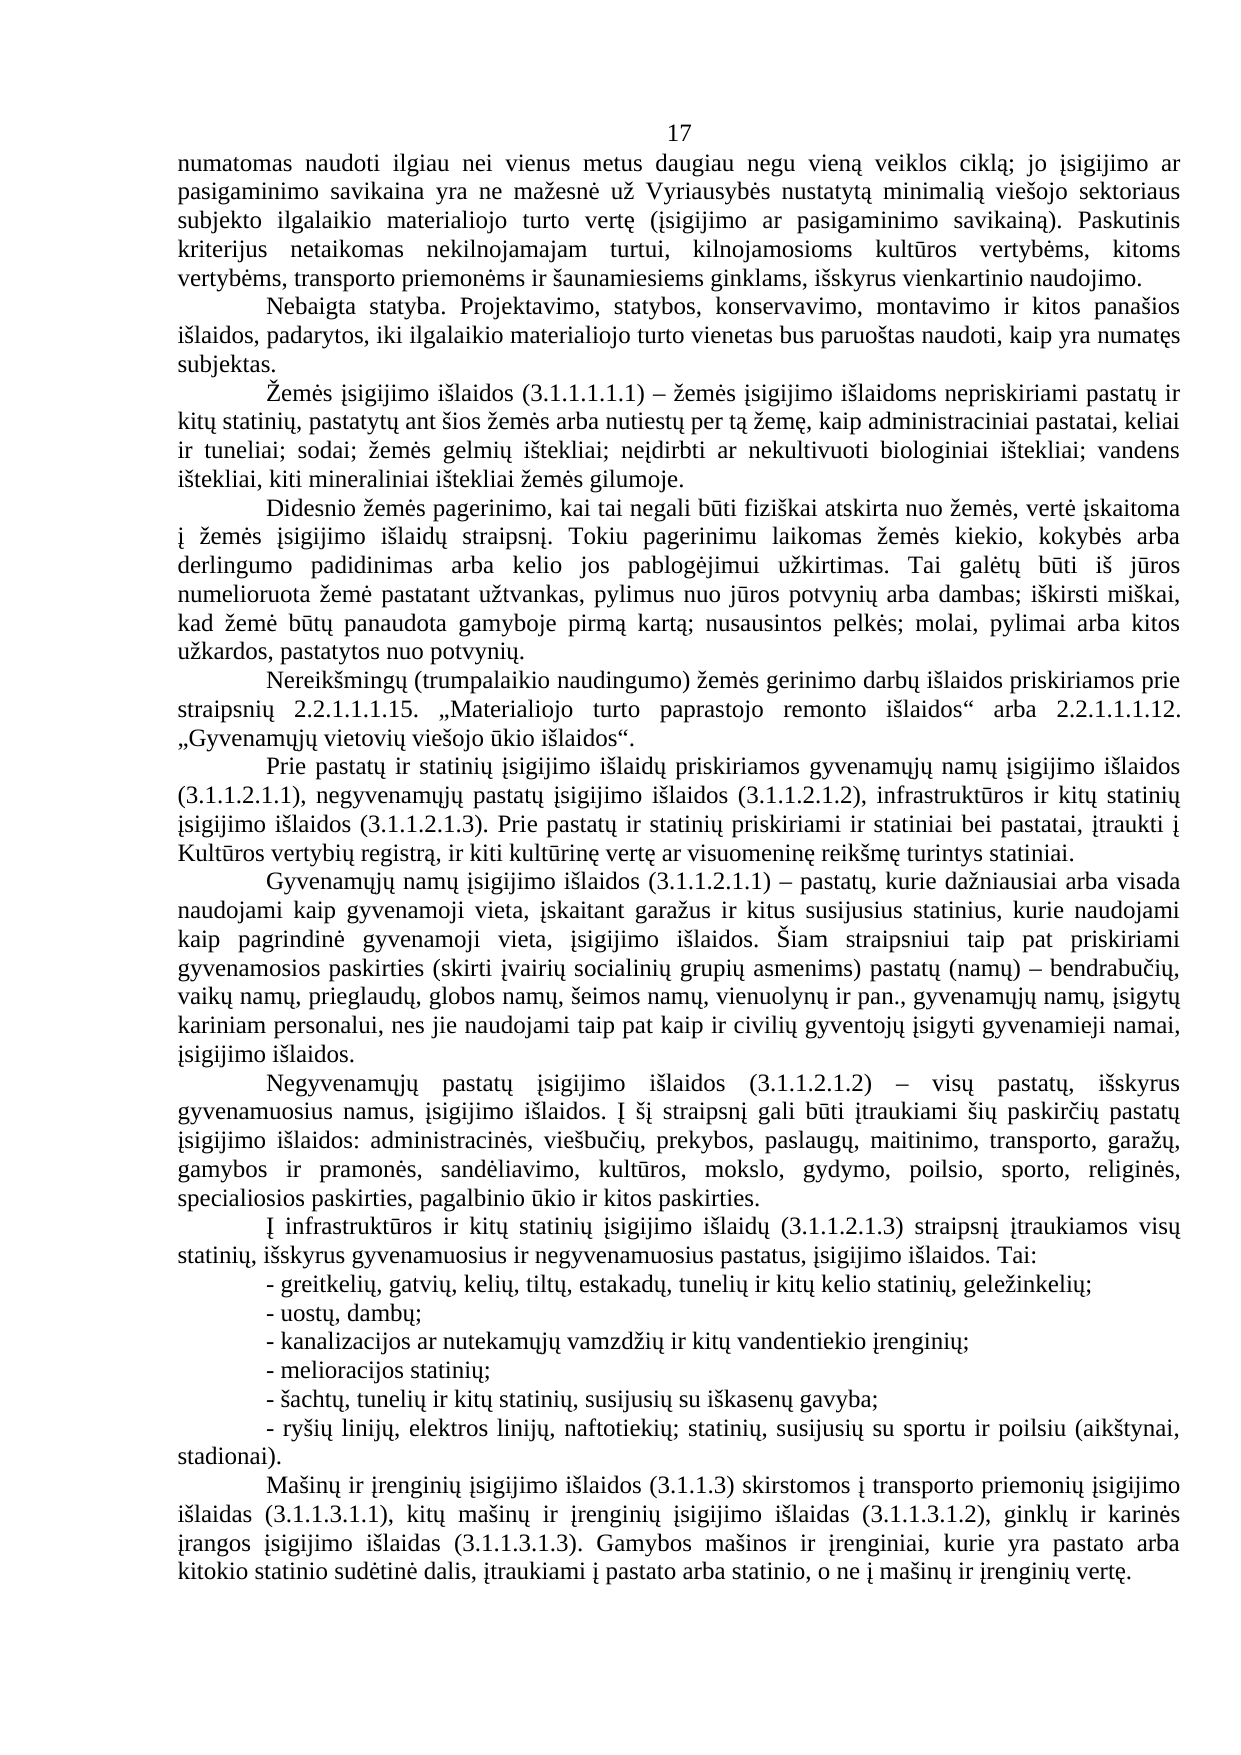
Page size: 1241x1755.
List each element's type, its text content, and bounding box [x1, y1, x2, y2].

text Žemės įsigijimo išlaidos (3.1.1.1.1.1) – žemės įsigijimo išlaidoms nepriskiriami pastatų ir kitų statinių, pastatytų ant šios žemės arba nutiestų per tą žemę, kaip administraciniai pastatai, keliai ir tuneliai; sodai; žemės gelmių ištekliai; neįdirbti ar nekultivuoti biologiniai ištekliai; vandens ištekliai, kiti mineraliniai ištekliai žemės gilumoje. [177, 378, 1181, 493]
text - šachtų, tunelių ir kitų statinių, susijusių su iškasenų gavyba; [177, 1384, 1181, 1413]
text - greitkelių, gatvių, kelių, tiltų, estakadų, tunelių ir kitų kelio statinių, geležinkelių; [177, 1269, 1181, 1298]
text numatomas naudoti ilgiau nei vienus metus daugiau negu vieną veiklos ciklą; jo įsigijimo ar pasigaminimo savikaina yra ne mažesnė už Vyriausybės nustatytą minimalią viešojo sektoriaus subjekto ilgalaikio materialiojo turto vertę (įsigijimo ar pasigaminimo savikainą). Paskutinis kriterijus netaikomas nekilnojamajam turtui, kilnojamosioms kultūros vertybėms, kitoms vertybėms, transporto priemonėms ir šaunamiesiems ginklams, išskyrus vienkartinio naudojimo. [177, 148, 1181, 291]
text Prie pastatų ir statinių įsigijimo išlaidų priskiriamos gyvenamųjų namų įsigijimo išlaidos (3.1.1.2.1.1), negyvenamųjų pastatų įsigijimo išlaidos (3.1.1.2.1.2), infrastruktūros ir kitų statinių įsigijimo išlaidos (3.1.1.2.1.3). Prie pastatų ir statinių priskiriami ir statiniai bei pastatai, įtraukti į Kultūros vertybių registrą, ir kiti kultūrinę vertę ar visuomeninę reikšmę turintys statiniai. [177, 751, 1181, 866]
text - ryšių linijų, elektros linijų, naftotiekių; statinių, susijusių su sportu ir poilsiu (aikštynai, stadionai). [177, 1413, 1181, 1470]
text Nereikšmingų (trumpalaikio naudingumo) žemės gerinimo darbų išlaidos priskiriamos prie straipsnių 2.2.1.1.1.15. „Materialiojo turto paprastojo remonto išlaidos“ arba 2.2.1.1.1.12. „Gyvenamųjų vietovių viešojo ūkio išlaidos“. [177, 665, 1181, 751]
text Į infrastruktūros ir kitų statinių įsigijimo išlaidų (3.1.1.2.1.3) straipsnį įtraukiamos visų statinių, išskyrus gyvenamuosius ir negyvenamuosius pastatus, įsigijimo išlaidos. Tai: [177, 1211, 1181, 1269]
text Nebaigta statyba. Projektavimo, statybos, konservavimo, montavimo ir kitos panašios išlaidos, padarytos, iki ilgalaikio materialiojo turto vienetas bus paruoštas naudoti, kaip yra numatęs subjektas. [177, 291, 1181, 378]
text Didesnio žemės pagerinimo, kai tai negali būti fiziškai atskirta nuo žemės, vertė įskaitoma į žemės įsigijimo išlaidų straipsnį. Tokiu pagerinimu laikomas žemės kiekio, kokybės arba derlingumo padidinimas arba kelio jos pablogėjimui užkirtimas. Tai galėtų būti iš jūros numelioruota žemė pastatant užtvankas, pylimus nuo jūros potvynių arba dambas; iškirsti miškai, kad žemė būtų panaudota gamyboje pirmą kartą; nusausintos pelkės; molai, pylimai arba kitos užkardos, pastatytos nuo potvynių. [177, 493, 1181, 665]
text Negyvenamųjų pastatų įsigijimo išlaidos (3.1.1.2.1.2) – visų pastatų, išskyrus gyvenamuosius namus, įsigijimo išlaidos. Į šį straipsnį gali būti įtraukiami šių paskirčių pastatų įsigijimo išlaidos: administracinės, viešbučių, prekybos, paslaugų, maitinimo, transporto, garažų, gamybos ir pramonės, sandėliavimo, kultūros, mokslo, gydymo, poilsio, sporto, religinės, specialiosios paskirties, pagalbinio ūkio ir kitos paskirties. [177, 1068, 1181, 1211]
text - uostų, dambų; [177, 1298, 1181, 1326]
text Gyvenamųjų namų įsigijimo išlaidos (3.1.1.2.1.1) – pastatų, kurie dažniausiai arba visada naudojami kaip gyvenamoji vieta, įskaitant garažus ir kitus susijusius statinius, kurie naudojami kaip pagrindinė gyvenamoji vieta, įsigijimo išlaidos. Šiam straipsniui taip pat priskiriami gyvenamosios paskirties (skirti įvairių socialinių grupių asmenims) pastatų (namų) – bendrabučių, vaikų namų, prieglaudų, globos namų, šeimos namų, vienuolynų ir pan., gyvenamųjų namų, įsigytų kariniam personalui, nes jie naudojami taip pat kaip ir civilių gyventojų įsigyti gyvenamieji namai, įsigijimo išlaidos. [177, 866, 1181, 1068]
text Mašinų ir įrenginių įsigijimo išlaidos (3.1.1.3) skirstomos į transporto priemonių įsigijimo išlaidas (3.1.1.3.1.1), kitų mašinų ir įrenginių įsigijimo išlaidas (3.1.1.3.1.2), ginklų ir karinės įrangos įsigijimo išlaidas (3.1.1.3.1.3). Gamybos mašinos ir įrenginiai, kurie yra pastato arba kitokio statinio sudėtinė dalis, įtraukiami į pastato arba statinio, o ne į mašinų ir įrenginių vertę. [177, 1470, 1181, 1585]
text - melioracijos statinių; [177, 1355, 1181, 1384]
text - kanalizacijos ar nutekamųjų vamzdžių ir kitų vandentiekio įrenginių; [177, 1326, 1181, 1355]
